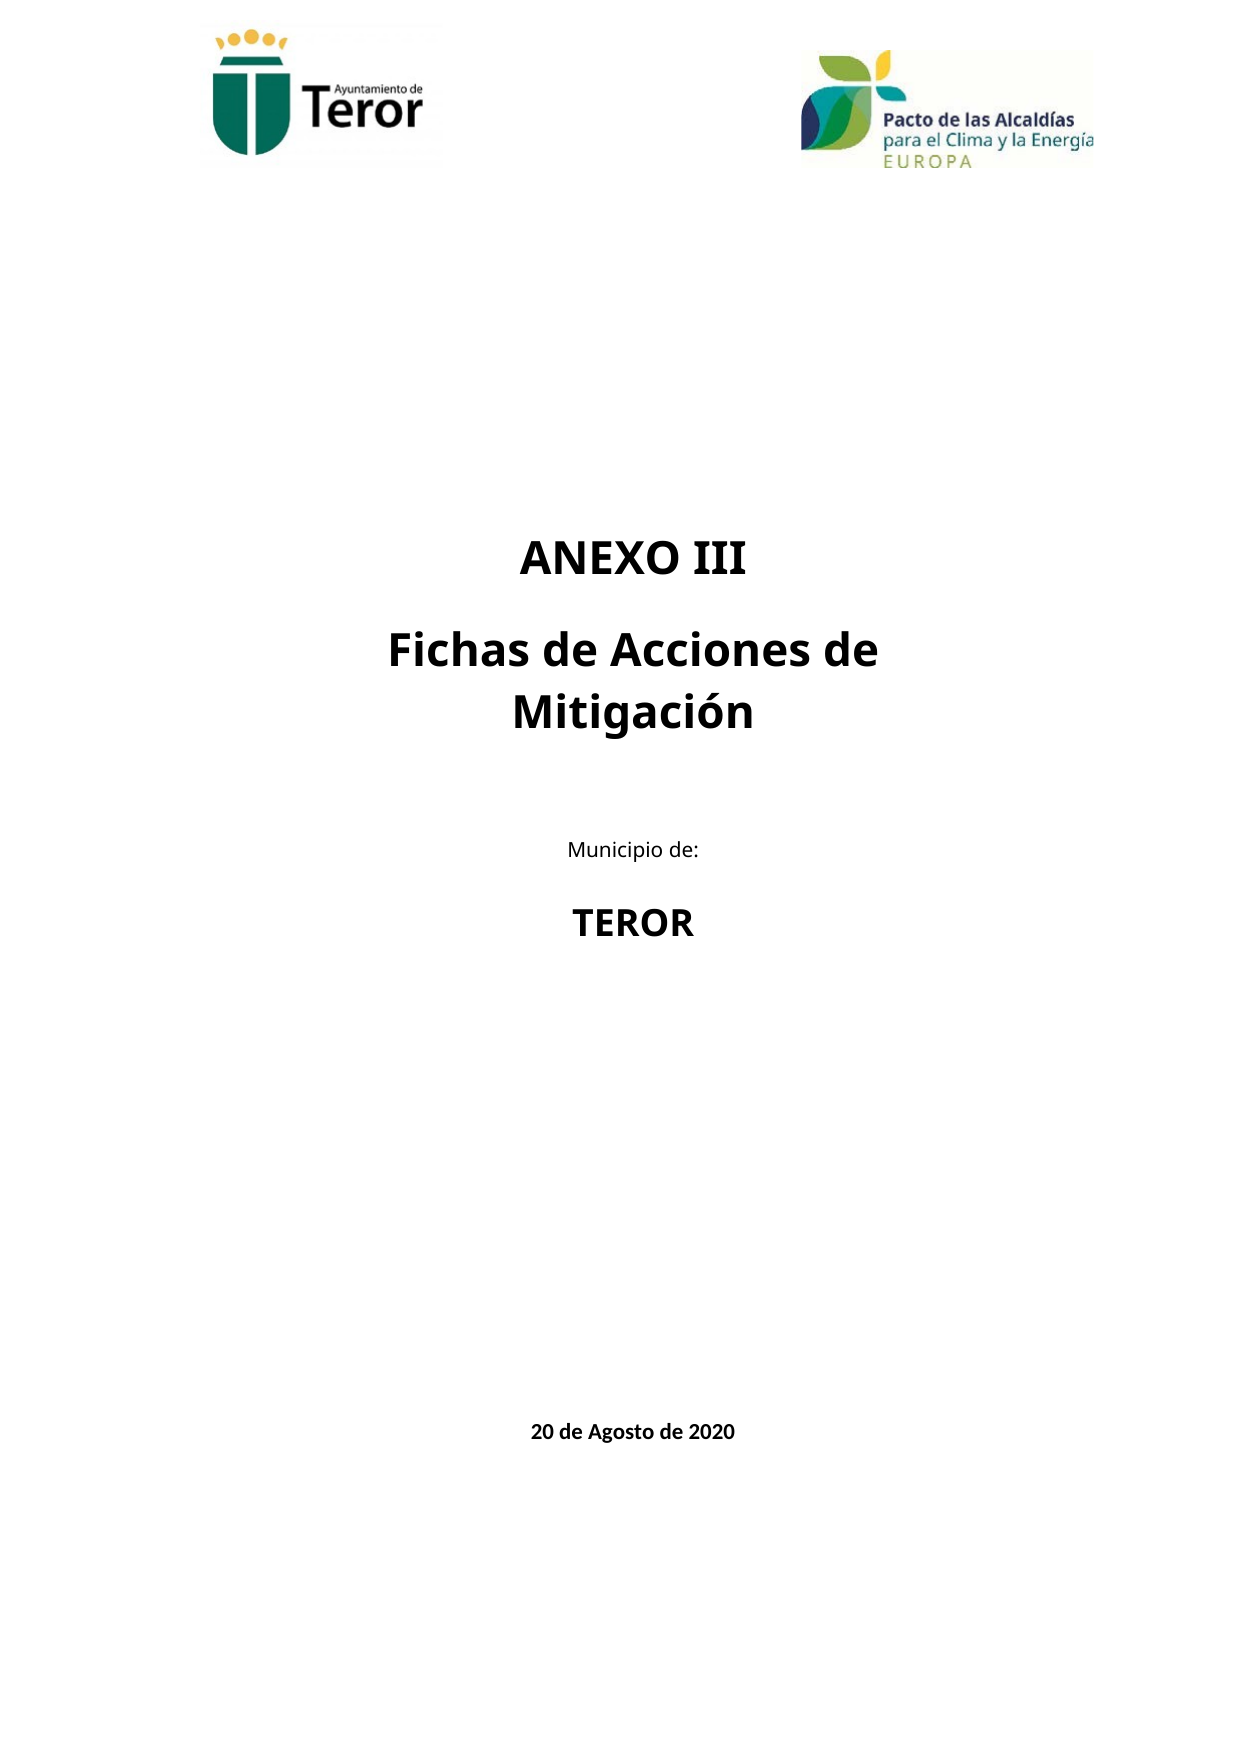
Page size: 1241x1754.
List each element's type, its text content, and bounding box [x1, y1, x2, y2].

picture [801, 50, 1094, 168]
text 20 de Agosto de 2020 [308, 1417, 957, 1445]
text Fichas de Acciones de Mitigación [308, 617, 957, 742]
text Municipio de: [308, 835, 957, 863]
picture [199, 20, 443, 168]
text ANEXO III [308, 525, 957, 588]
text TEROR [308, 896, 957, 947]
